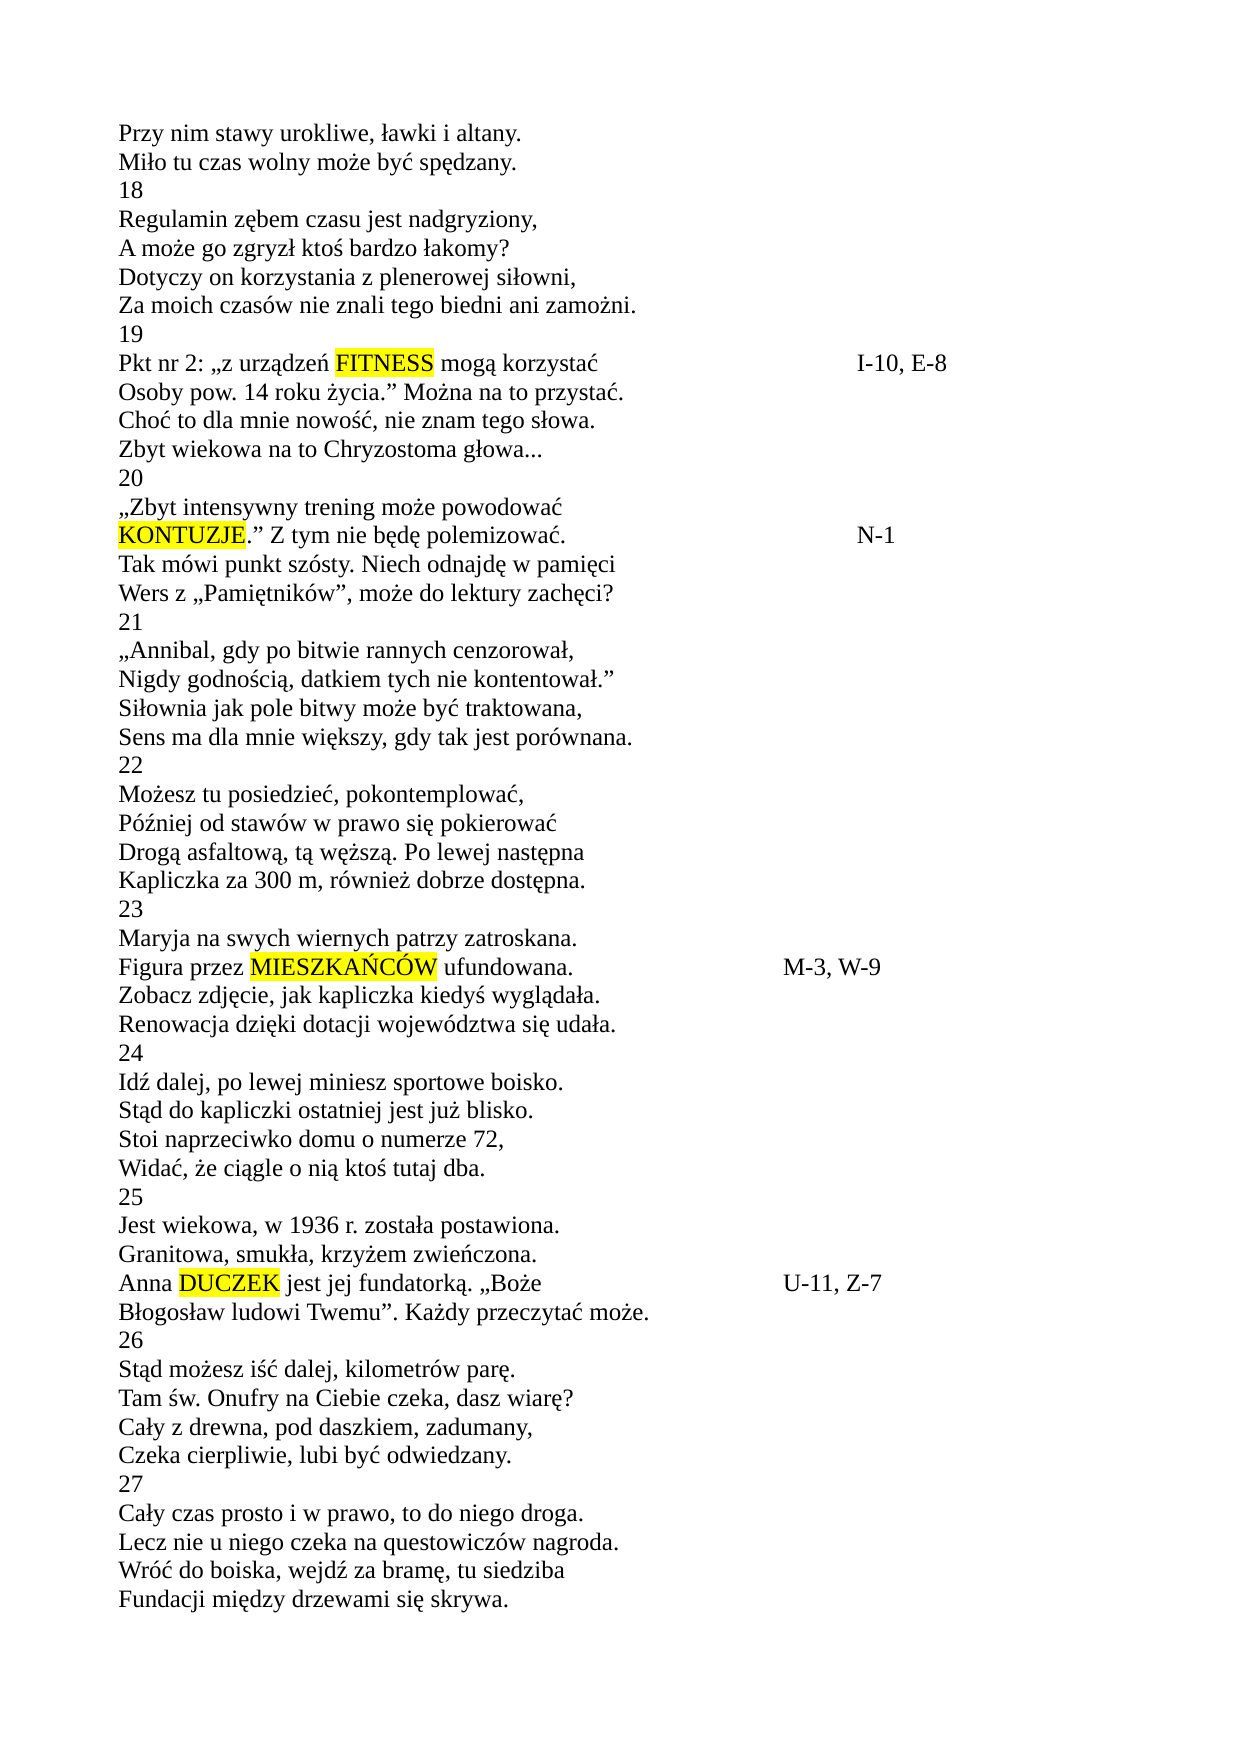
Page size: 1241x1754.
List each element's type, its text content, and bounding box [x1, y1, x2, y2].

text Możesz tu posiedzieć, pokontemplować, [118, 779, 1122, 808]
text Zbyt wiekowa na to Chryzostoma głowa... [118, 434, 1122, 463]
text Lecz nie u niego czeka na questowiczów nagroda. [118, 1527, 1122, 1556]
text Zobacz zdjęcie, jak kapliczka kiedyś wyglądała. [118, 981, 1122, 1009]
text Sens ma dla mnie większy, gdy tak jest porównana. [118, 722, 1122, 751]
text Tak mówi punkt szósty. Niech odnajdę w pamięci [118, 549, 1122, 578]
text Wróć do boiska, wejdź za bramę, tu siedziba [118, 1556, 1122, 1584]
text Fundacji między drzewami się skrywa. [118, 1584, 1122, 1613]
text Błogosław ludowi Twemu”. Każdy przeczytać może. [118, 1297, 1122, 1326]
text Drogą asfaltową, tą węższą. Po lewej następna [118, 837, 1122, 866]
text 27 [118, 1469, 1122, 1498]
text Czeka cierpliwie, lubi być odwiedzany. [118, 1441, 1122, 1469]
text 20 [118, 463, 1122, 492]
text Dotyczy on korzystania z plenerowej siłowni, [118, 262, 1122, 291]
text 21 [118, 607, 1122, 636]
text Cały czas prosto i w prawo, to do niego droga. [118, 1498, 1122, 1527]
text Osoby pow. 14 roku życia.” Można na to przystać. [118, 377, 1122, 406]
text Nigdy godnością, datkiem tych nie kontentował.” [118, 664, 1122, 693]
text Pkt nr 2: „z urządzeń FITNESS mogą korzystać I-10, E-8 [118, 348, 1122, 377]
text 25 [118, 1182, 1122, 1211]
text Wers z „Pamiętników”, może do lektury zachęci? [118, 578, 1122, 607]
text Później od stawów w prawo się pokierować [118, 808, 1122, 837]
text KONTUZJE.” Z tym nie będę polemizować. N-1 [118, 521, 1122, 549]
text Siłownia jak pole bitwy może być traktowana, [118, 693, 1122, 722]
text A może go zgryzł ktoś bardzo łakomy? [118, 233, 1122, 262]
text Granitowa, smukła, krzyżem zwieńczona. [118, 1239, 1122, 1268]
text Regulamin zębem czasu jest nadgryziony, [118, 204, 1122, 233]
text Choć to dla mnie nowość, nie znam tego słowa. [118, 406, 1122, 434]
text Stoi naprzeciwko domu o numerze 72, [118, 1124, 1122, 1153]
text „Zbyt intensywny trening może powodować [118, 492, 1122, 521]
text Tam św. Onufry na Ciebie czeka, dasz wiarę? [118, 1383, 1122, 1412]
text Miło tu czas wolny może być spędzany. [118, 147, 1122, 176]
text Cały z drewna, pod daszkiem, zadumany, [118, 1412, 1122, 1441]
text Maryja na swych wiernych patrzy zatroskana. [118, 923, 1122, 952]
text 26 [118, 1326, 1122, 1354]
text Anna DUCZEK jest jej fundatorką. „Boże U-11, Z-7 [118, 1268, 1122, 1297]
text 18 [118, 176, 1122, 204]
text Stąd do kapliczki ostatniej jest już blisko. [118, 1096, 1122, 1124]
text Jest wiekowa, w 1936 r. została postawiona. [118, 1211, 1122, 1239]
text Przy nim stawy urokliwe, ławki i altany. [118, 118, 1122, 147]
text Stąd możesz iść dalej, kilometrów parę. [118, 1354, 1122, 1383]
text Widać, że ciągle o nią ktoś tutaj dba. [118, 1153, 1122, 1182]
text Za moich czasów nie znali tego biedni ani zamożni. [118, 291, 1122, 319]
text Idź dalej, po lewej miniesz sportowe boisko. [118, 1067, 1122, 1096]
text Renowacja dzięki dotacji województwa się udała. [118, 1009, 1122, 1038]
text „Annibal, gdy po bitwie rannych cenzorował, [118, 636, 1122, 664]
text 24 [118, 1038, 1122, 1067]
text 22 [118, 751, 1122, 779]
text Kapliczka za 300 m, również dobrze dostępna. [118, 866, 1122, 894]
text Figura przez MIESZKAŃCÓW ufundowana. M-3, W-9 [118, 952, 1122, 981]
text 19 [118, 319, 1122, 348]
text 23 [118, 894, 1122, 923]
